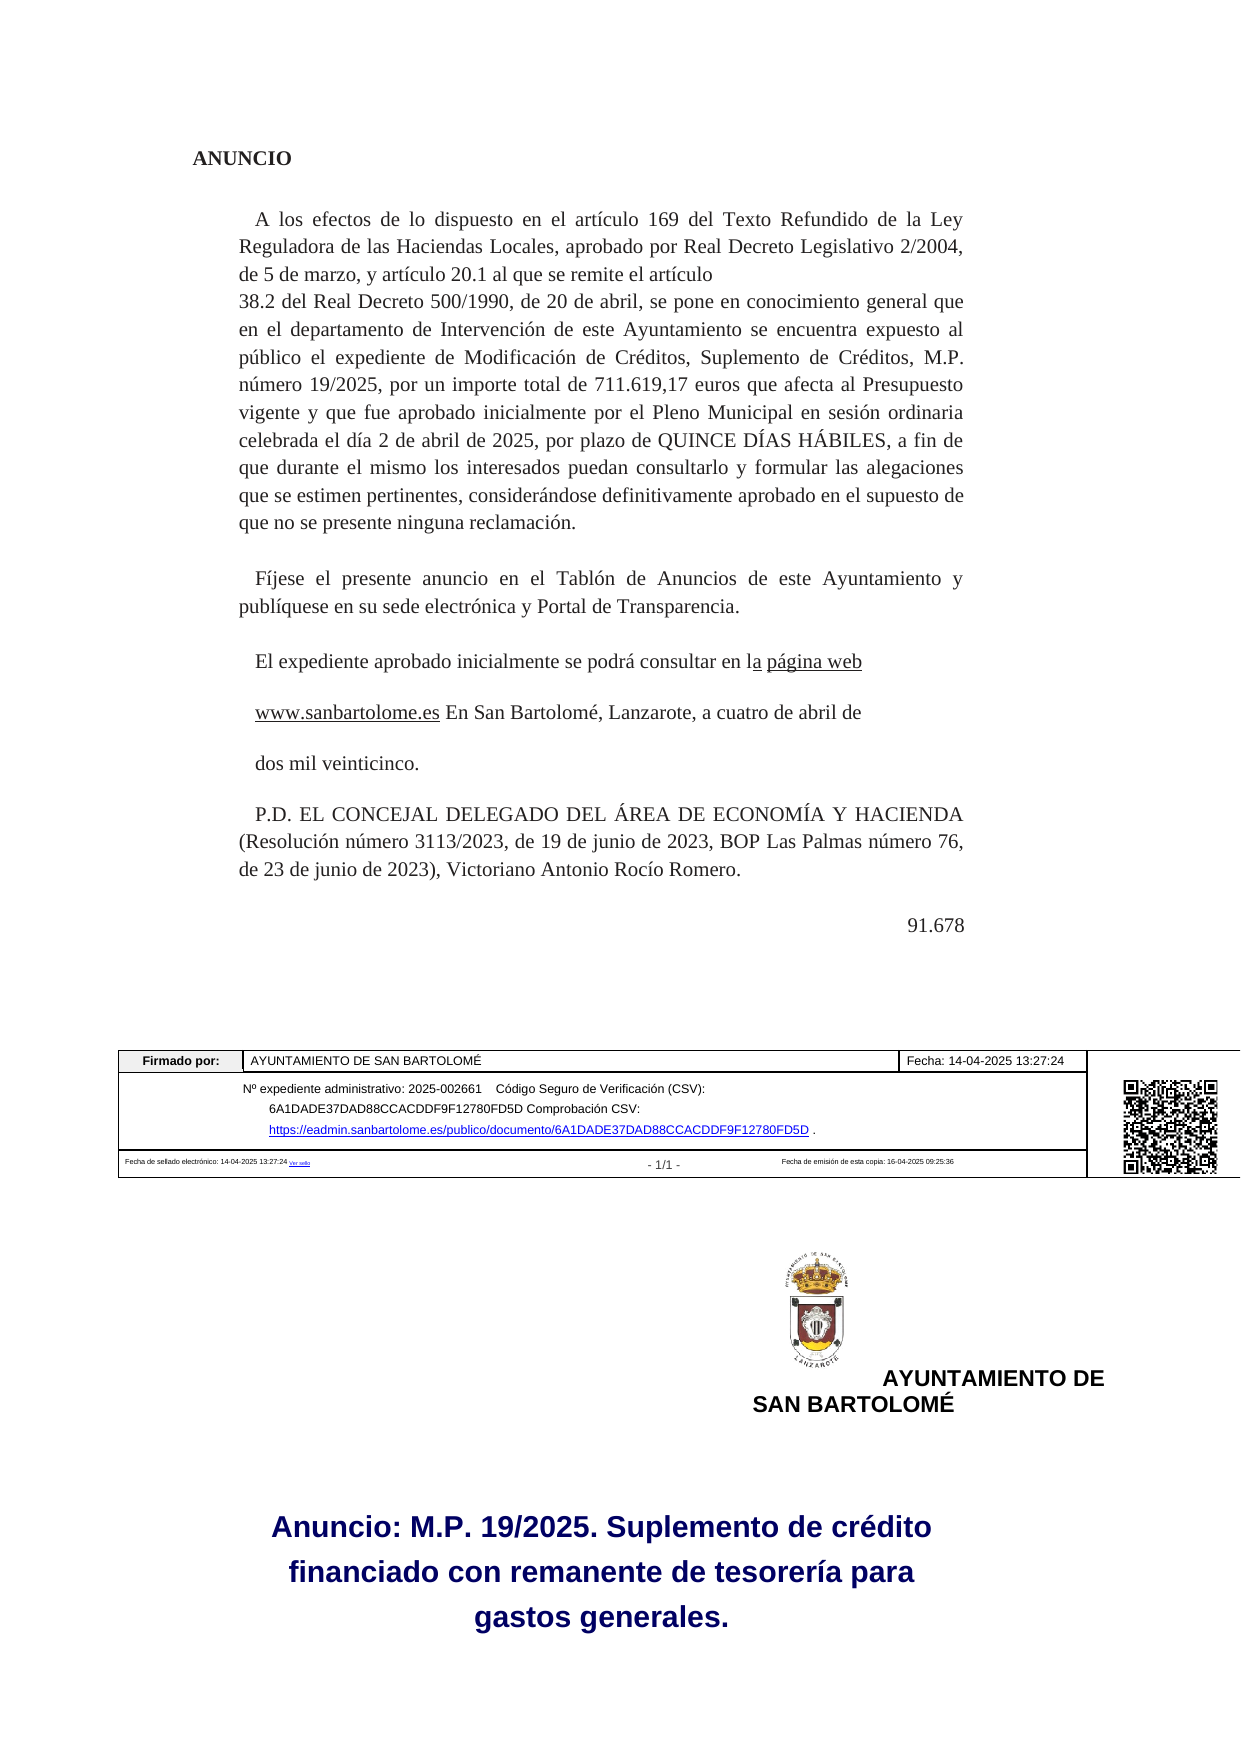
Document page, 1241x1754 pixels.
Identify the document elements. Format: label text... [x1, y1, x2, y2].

text ANUNCIO [192, 146, 1122, 170]
text El expediente aprobado inicialmente se podrá consultar en la página web www.sanbartolome.es En San Bartolomé, Lanzarote, a cuatro de abril de dos mil veinticinco. [255, 649, 877, 774]
text P.D. EL CONCEJAL DELEGADO DEL ÁREA DE ECONOMÍA Y HACIENDA (Resolución número 3113/2023, de 19 de junio de 2023, BOP Las Palmas número 76, de 23 de junio de 2023), Victoriano Antonio Rocío Romero. [238, 802, 964, 881]
text 91.678 [118, 913, 964, 937]
table_cell Fecha de sellado electrónico: 14-04-2025 13:27:24 Ver sello - 1/1 - Fecha de emisión de esta copia: 16-04-2025 09:25:36 [119, 1151, 1086, 1177]
text A los efectos de lo dispuesto en el artículo 169 del Texto Refundido de la Ley Reguladora de las Haciendas Locales, aprobado por Real Decreto Legislativo 2/2004, de 5 de marzo, y artículo 20.1 al que se remite el artículo [238, 207, 964, 286]
text 38.2 del Real Decreto 500/1990, de 20 de abril, se pone en conocimiento general que en el departamento de Intervención de este Ayuntamiento se encuentra expuesto al público el expediente de Modificación de Créditos, Suplemento de Créditos, M.P. número 19/2025, por un importe total de 711.619,17 euros que afecta al Presupuesto vigente y que fue aprobado inicialmente por el Pleno Municipal en sesión ordinaria celebrada el día 2 de abril de 2025, por plazo de QUINCE DÍAS HÁBILES, a fin de que durante el mismo los interesados puedan consultarlo y formular las alegaciones que se estimen pertinentes, considerándose definitivamente aprobado en el supuesto de que no se presente ninguna reclamación. [238, 289, 965, 534]
text Anuncio: M.P. 19/2025. Suplemento de crédito financiado con remanente de tesorería para gastos generales. [253, 1509, 950, 1634]
table_header Fecha: 14-04-2025 13:27:24 [900, 1051, 1086, 1071]
text AYUNTAMIENTO DE SAN BARTOLOMÉ [752, 1234, 1122, 1417]
table_header Firmado por: [119, 1051, 242, 1069]
table_header AYUNTAMIENTO DE SAN BARTOLOMÉ [244, 1051, 898, 1071]
table_cell Nº expediente administrativo: 2025-002661 Código Seguro de Verificación (CSV): 6A1DADE37DAD88CCACDDF9F12780FD5D Comprobación CSV: https://eadmin.sanbartolome.es/publico/documento/6A1DADE37DAD88CCACDDF9F12780FD5D . [119, 1073, 1086, 1149]
table_header [1088, 1051, 1240, 1177]
text Fíjese el presente anuncio en el Tablón de Anuncios de este Ayuntamiento y publíquese en su sede electrónica y Portal de Transparencia. [238, 566, 964, 618]
